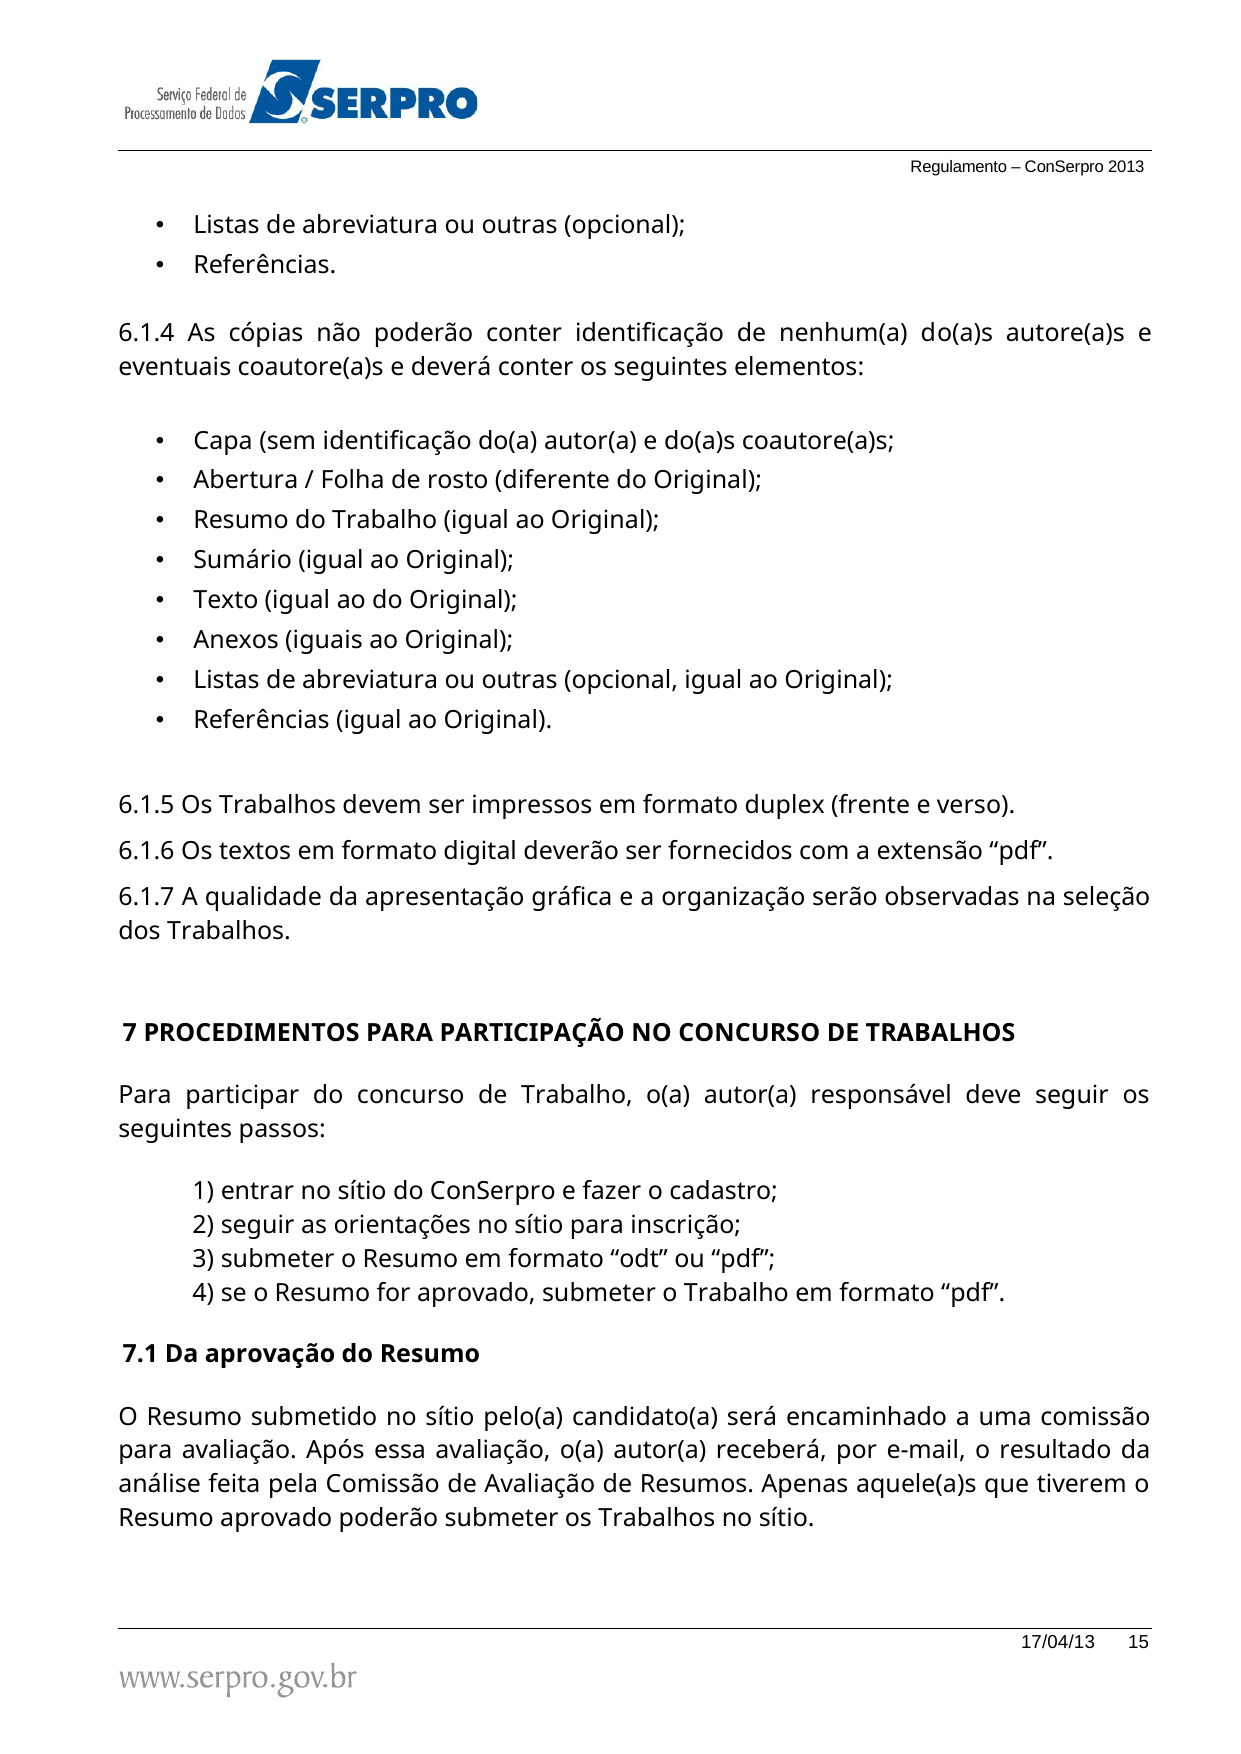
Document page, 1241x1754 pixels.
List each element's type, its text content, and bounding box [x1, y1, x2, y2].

text 2) seguir as orientações no sítio para inscrição; [192, 1207, 1152, 1241]
list Listas de abreviatura ou outras (opcional, igual ao Original); [156, 662, 1152, 696]
list Referências. [156, 247, 1152, 281]
list Sumário (igual ao Original); [156, 542, 1152, 576]
text 6.1.7 A qualidade da apresentação gráfica e a organização serão observadas na seleção dos Trabalhos. [118, 879, 1152, 947]
text O Resumo submetido no sítio pelo(a) candidato(a) será encaminhado a uma comissão para avaliação. Após essa avaliação, o(a) autor(a) receberá, por e-mail, o resultado da análise feita pela Comissão de Avaliação de Resumos. Apenas aquele(a)s que tiverem o Resumo aprovado poderão submeter os Trabalhos no sítio. [118, 1398, 1152, 1534]
list Referências (igual ao Original). [156, 702, 1152, 736]
subtitle 7 PROCEDIMENTOS PARA PARTICIPAÇÃO NO CONCURSO DE TRABALHOS [118, 1015, 1152, 1049]
text 3) submeter o Resumo em formato “odt” ou “pdf”; [192, 1241, 1152, 1274]
picture [118, 59, 478, 124]
text 6.1.6 Os textos em formato digital deverão ser fornecidos com a extensão “pdf”. [118, 833, 1152, 867]
list Texto (igual ao do Original); [156, 582, 1152, 616]
list Resumo do Trabalho (igual ao Original); [156, 502, 1152, 536]
text 6.1.4 As cópias não poderão conter identificação de nenhum(a) do(a)s autore(a)s e eventuais coautore(a)s e deverá conter os seguintes elementos: [118, 315, 1152, 383]
text 4) se o Resumo for aprovado, submeter o Trabalho em formato “pdf”. [192, 1274, 1152, 1308]
subtitle 7.1 Da aprovação do Resumo [118, 1336, 1152, 1370]
list Capa (sem identificação do(a) autor(a) e do(a)s coautore(a)s; [156, 423, 1152, 457]
text 6.1.5 Os Trabalhos devem ser impressos em formato duplex (frente e verso). [118, 787, 1152, 821]
list Anexos (iguais ao Original); [156, 622, 1152, 656]
text 1) entrar no sítio do ConSerpro e fazer o cadastro; [192, 1173, 1152, 1207]
list Listas de abreviatura ou outras (opcional); [156, 207, 1152, 241]
text Para participar do concurso de Trabalho, o(a) autor(a) responsável deve seguir os seguintes passos: [118, 1077, 1152, 1144]
list Abertura / Folha de rosto (diferente do Original); [156, 462, 1152, 496]
